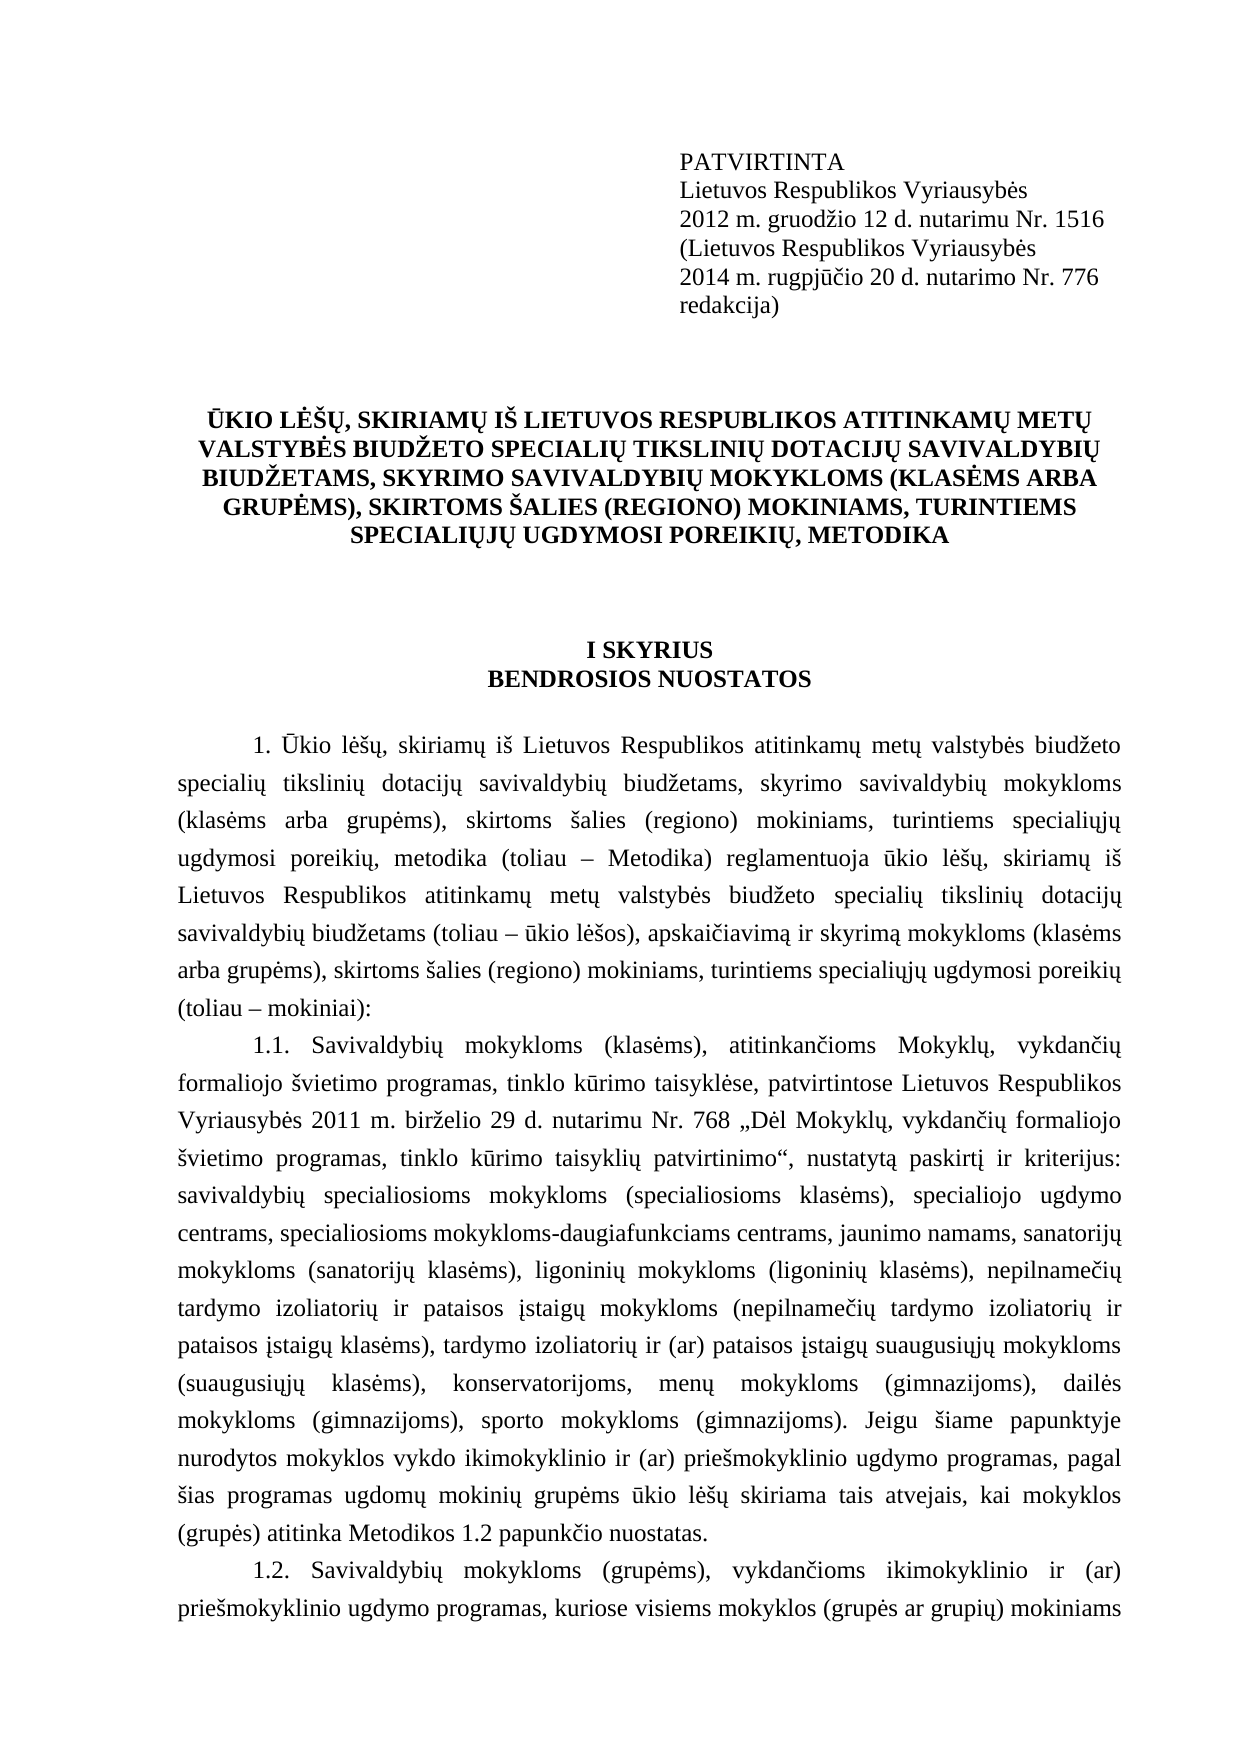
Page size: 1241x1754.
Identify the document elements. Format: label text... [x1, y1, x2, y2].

text ŪKIO LĖŠŲ, SKIRIAMŲ IŠ LIETUVOS RESPUBLIKOS ATITINKAMŲ METŲ VALSTYBĖS BIUDŽETO SPECIALIŲ TIKSLINIŲ DOTACIJŲ SAVIVALDYBIŲ BIUDŽETAMS, SKYRIMO SAVIVALDYBIŲ MOKYKLOMS (KLASĖMS ARBA GRUPĖMS), SKIRTOMS ŠALIES (REGIONO) MOKINIAMS, TURINTIEMS SPECIALIŲJŲ UGDYMOSI POREIKIŲ, METODIKA [177, 406, 1122, 549]
text I SKYRIUS [177, 636, 1122, 664]
text 1.2. Savivaldybių mokykloms (grupėms), vykdančioms ikimokyklinio ir (ar) priešmokyklinio ugdymo programas, kuriose visiems mokyklos (grupės ar grupių) mokiniams [177, 1547, 1122, 1622]
text PATVIRTINTA Lietuvos Respublikos Vyriausybės 2012 m. gruodžio 12 d. nutarimu Nr. 1516 (Lietuvos Respublikos Vyriausybės 2014 m. rugpjūčio 20 d. nutarimo Nr. 776 redakcija) [679, 147, 1122, 319]
text BENDROSIOS NUOSTATOS [177, 664, 1122, 693]
text 1.1. Savivaldybių mokykloms (klasėms), atitinkančioms Mokyklų, vykdančių formaliojo švietimo programas, tinklo kūrimo taisyklėse, patvirtintose Lietuvos Respublikos Vyriausybės 2011 m. birželio 29 d. nutarimu Nr. 768 „Dėl Mokyklų, vykdančių formaliojo švietimo programas, tinklo kūrimo taisyklių patvirtinimo“, nustatytą paskirtį ir kriterijus: savivaldybių specialiosioms mokykloms (specialiosioms klasėms), specialiojo ugdymo centrams, specialiosioms mokykloms-daugiafunkciams centrams, jaunimo namams, sanatorijų mokykloms (sanatorijų klasėms), ligoninių mokykloms (ligoninių klasėms), nepilnamečių tardymo izoliatorių ir pataisos įstaigų mokykloms (nepilnamečių tardymo izoliatorių ir pataisos įstaigų klasėms), tardymo izoliatorių ir (ar) pataisos įstaigų suaugusiųjų mokykloms (suaugusiųjų klasėms), konservatorijoms, menų mokykloms (gimnazijoms), dailės mokykloms (gimnazijoms), sporto mokykloms (gimnazijoms). Jeigu šiame papunktyje nurodytos mokyklos vykdo ikimokyklinio ir (ar) priešmokyklinio ugdymo programas, pagal šias programas ugdomų mokinių grupėms ūkio lėšų skiriama tais atvejais, kai mokyklos (grupės) atitinka Metodikos 1.2 papunkčio nuostatas. [177, 1022, 1122, 1547]
text 1. Ūkio lėšų, skiriamų iš Lietuvos Respublikos atitinkamų metų valstybės biudžeto specialių tikslinių dotacijų savivaldybių biudžetams, skyrimo savivaldybių mokykloms (klasėms arba grupėms), skirtoms šalies (regiono) mokiniams, turintiems specialiųjų ugdymosi poreikių, metodika (toliau – Metodika) reglamentuoja ūkio lėšų, skiriamų iš Lietuvos Respublikos atitinkamų metų valstybės biudžeto specialių tikslinių dotacijų savivaldybių biudžetams (toliau – ūkio lėšos), apskaičiavimą ir skyrimą mokykloms (klasėms arba grupėms), skirtoms šalies (regiono) mokiniams, turintiems specialiųjų ugdymosi poreikių (toliau – mokiniai): [177, 722, 1122, 1022]
